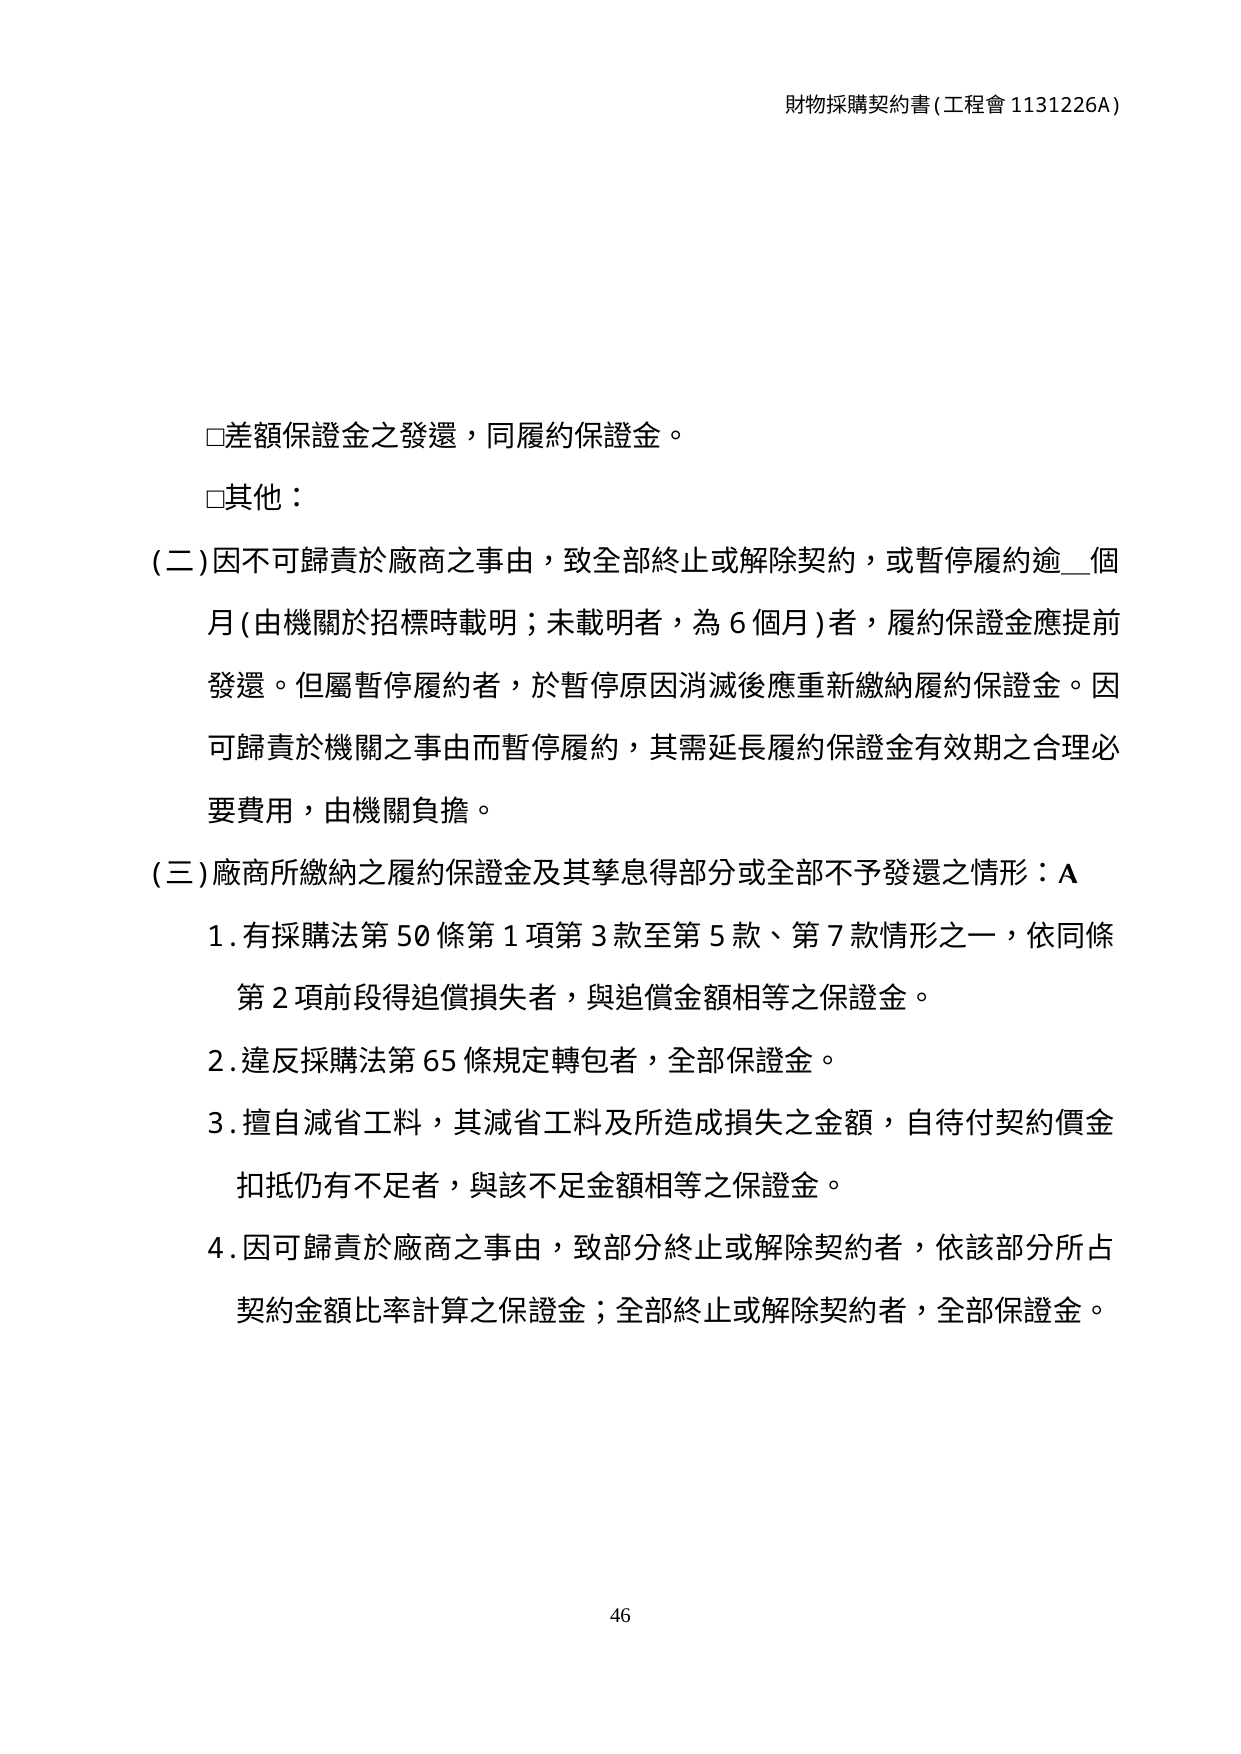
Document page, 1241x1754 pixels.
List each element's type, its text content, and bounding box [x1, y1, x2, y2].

text 4.因可歸責於廠商之事由，致部分終止或解除契約者，依該部分所占契約金額比率計算之保證金；全部終止或解除契約者，全部保證金。 [207, 1204, 1116, 1329]
text 3.擅自減省工料，其減省工料及所造成損失之金額，自待付契約價金扣抵仍有不足者，與該不足金額相等之保證金。 [207, 1079, 1116, 1204]
text (三)廠商所繳納之履約保證金及其孳息得部分或全部不予發還之情形： [148, 829, 1122, 892]
text □其他： [207, 454, 1116, 517]
text 2.違反採購法第65條規定轉包者，全部保證金。 [207, 1017, 1116, 1079]
text (二)因不可歸責於廠商之事由，致全部終止或解除契約，或暫停履約逾＿個月(由機關於招標時載明；未載明者，為6個月)者，履約保證金應提前發還。但屬暫停履約者，於暫停原因消滅後應重新繳納履約保證金。因可歸責於機關之事由而暫停履約，其需延長履約保證金有效期之合理必要費用，由機關負擔。 [148, 517, 1122, 829]
text 1.有採購法第50條第1項第3款至第5款、第7款情形之一，依同條第2項前段得追償損失者，與追償金額相等之保證金。 [207, 892, 1116, 1017]
text □差額保證金之發還，同履約保證金。 [207, 392, 1116, 454]
